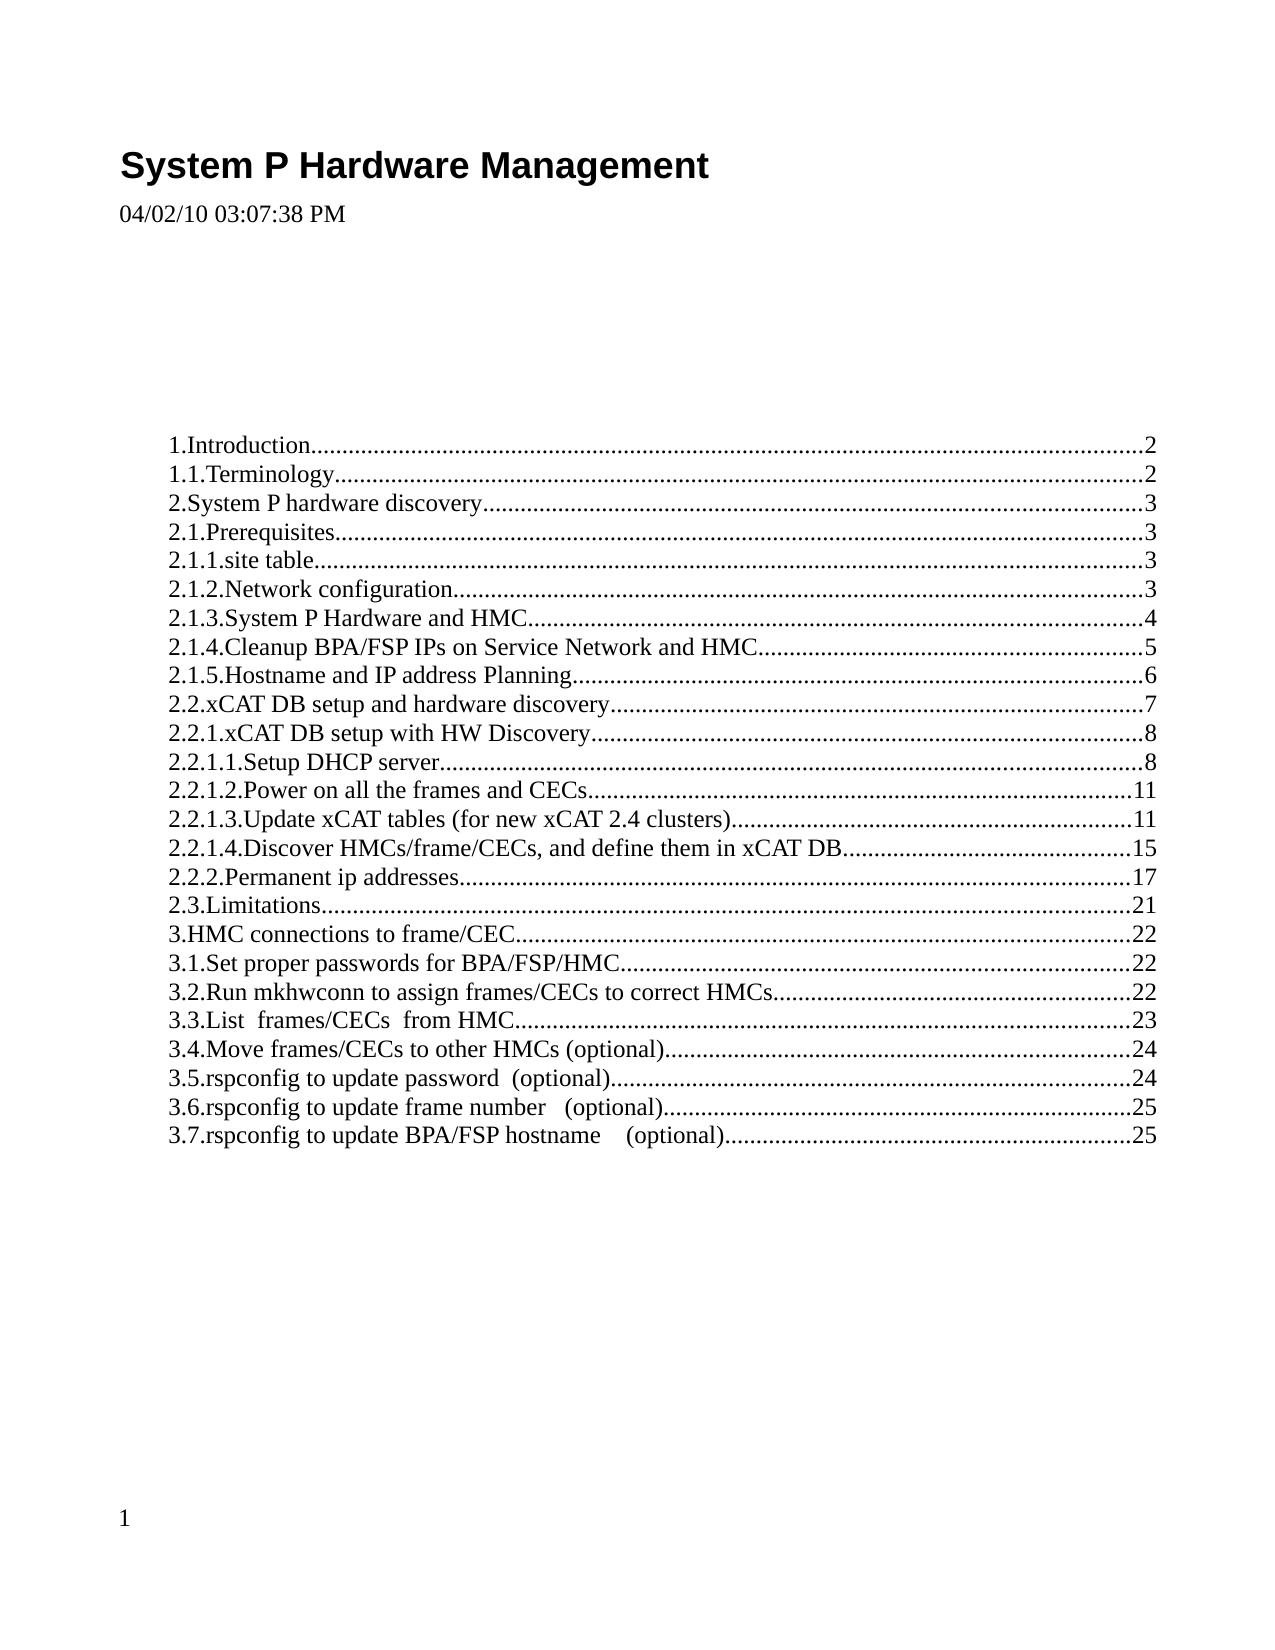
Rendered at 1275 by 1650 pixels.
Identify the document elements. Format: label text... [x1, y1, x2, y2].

text 04/02/10 03:07:39 PM [119, 199, 1157, 227]
text 2.2.1.4.Discover HMCs/frame/CECs, and define them in xCAT DB. 15 [118, 833, 1157, 862]
text 2.2.1.2.Power on all the frames and CECs 11 [118, 775, 1157, 804]
text 3.2.Run mkhwconn to assign frames/CECs to correct HMCs 22 [118, 977, 1157, 1005]
text 2.1.2.Network configuration 3 [118, 574, 1157, 603]
text 3.7.rspconfig to update BPA/FSP hostname (optional) 25 [118, 1120, 1157, 1149]
text 3.6.rspconfig to update frame number (optional) 25 [118, 1092, 1157, 1120]
text 2.1.Prerequisites 3 [118, 517, 1157, 545]
text 2.2.1.xCAT DB setup with HW Discovery 8 [118, 718, 1157, 747]
title System P Hardware Management [120, 143, 1157, 186]
text 2.3.Limitations 21 [118, 890, 1157, 919]
text 2.2.2.Permanent ip addresses 17 [118, 862, 1157, 890]
text 2.2.1.1.Setup DHCP server 8 [118, 747, 1157, 775]
text 2.2.1.3.Update xCAT tables (for new xCAT 2.4 clusters) 11 [118, 804, 1157, 833]
text 2.1.3.System P Hardware and HMC 4 [118, 603, 1157, 632]
text 3.HMC connections to frame/CEC 22 [118, 919, 1157, 948]
text 3.4.Move frames/CECs to other HMCs (optional) 24 [118, 1034, 1157, 1063]
text 2.1.4.Cleanup BPA/FSP IPs on Service Network and HMC 5 [118, 632, 1157, 660]
text 3.3.List frames/CECs from HMC 23 [118, 1005, 1157, 1034]
text 1.Introduction 2 [118, 430, 1157, 459]
text 2.System P hardware discovery 3 [118, 488, 1157, 517]
text 2.1.1.site table 3 [118, 545, 1157, 574]
text 3.5.rspconfig to update password (optional) 24 [118, 1063, 1157, 1092]
text 2.2.xCAT DB setup and hardware discovery 7 [118, 689, 1157, 718]
text 3.1.Set proper passwords for BPA/FSP/HMC 22 [118, 948, 1157, 977]
text 2.1.5.Hostname and IP address Planning 6 [118, 660, 1157, 689]
text 1.1.Terminology 2 [118, 459, 1157, 488]
